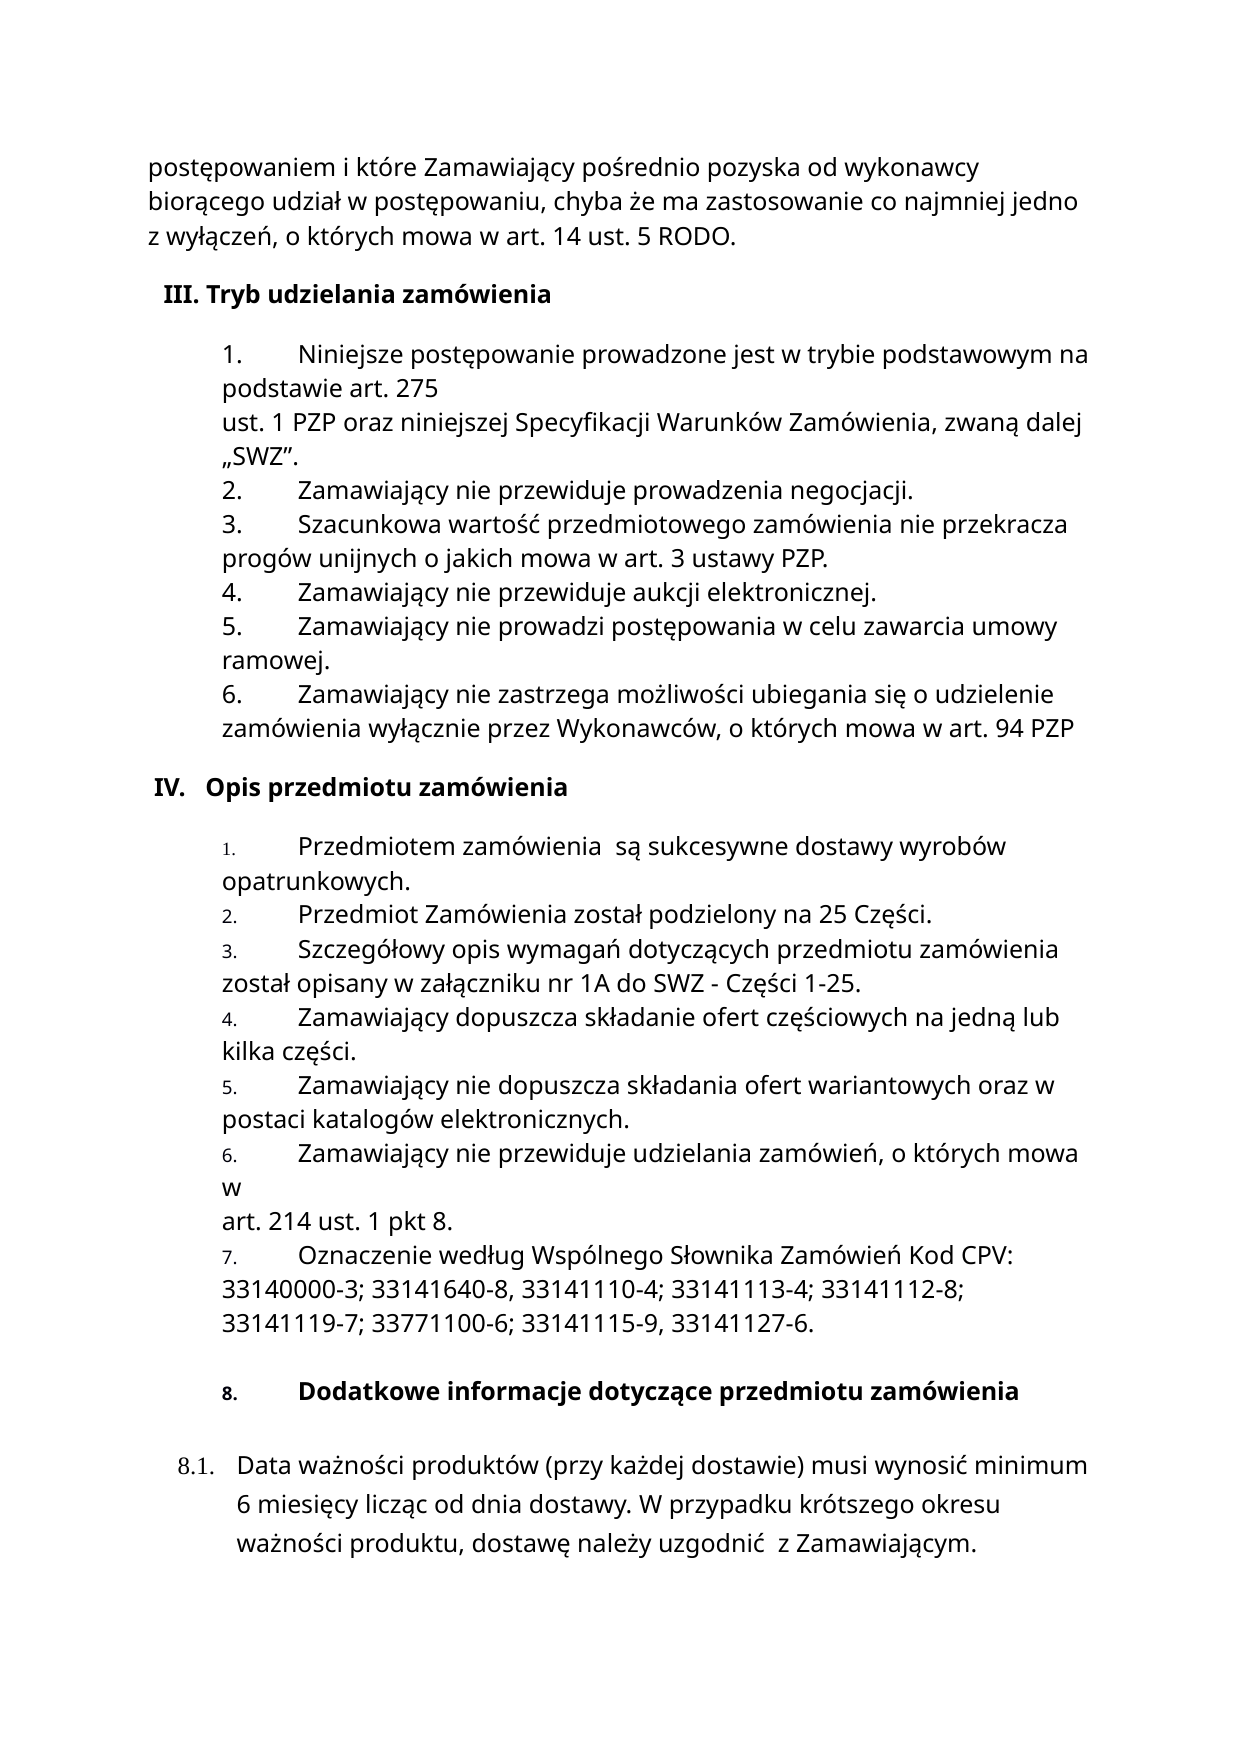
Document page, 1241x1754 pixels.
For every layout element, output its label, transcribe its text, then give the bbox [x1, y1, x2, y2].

list Zamawiający nie dopuszcza składania ofert wariantowych oraz w postaci katalogów elektronicznych. [222, 1067, 1090, 1136]
list Przedmiotem zamówienia są sukcesywne dostawy wyrobów opatrunkowych. [222, 829, 1090, 897]
list Zamawiający nie zastrzega możliwości ubiegania się o udzielenie zamówienia wyłącznie przez Wykonawców, o których mowa w art. 94 PZP [222, 677, 1090, 745]
list Zamawiający nie przewiduje udzielania zamówień, o których mowa w art. 214 ust. 1 pkt 8. [222, 1136, 1090, 1238]
list Dodatkowe informacje dotyczące przedmiotu zamówienia [222, 1374, 1090, 1408]
list Zamawiający dopuszcza składanie ofert częściowych na jedną lub kilka części. [222, 999, 1090, 1067]
list Szacunkowa wartość przedmiotowego zamówienia nie przekracza progów unijnych o jakich mowa w art. 3 ustawy PZP. [222, 507, 1090, 575]
list Niniejsze postępowanie prowadzone jest w trybie podstawowym na podstawie art. 275 ust. 1 PZP oraz niniejszej Specyfikacji Warunków Zamówienia, zwaną dalej „SWZ”. [222, 336, 1090, 472]
list Oznaczenie według Wspólnego Słownika Zamówień Kod CPV: [222, 1238, 1090, 1272]
subtitle III. Tryb udzielania zamówienia [148, 277, 1090, 311]
text 33140000-3; 33141640-8, 33141110-4; 33141113-4; 33141112-8; 33141119-7; 33771100-6; 33141115-9, 33141127-6. [222, 1272, 1090, 1340]
list Zamawiający nie prowadzi postępowania w celu zawarcia umowy ramowej. [222, 609, 1090, 677]
list Przedmiot Zamówienia został podzielony na 25 Części. [222, 897, 1090, 931]
list Szczegółowy opis wymagań dotyczących przedmiotu zamówienia został opisany w załączniku nr 1A do SWZ - Części 1-25. [222, 931, 1090, 999]
list Zamawiający nie przewiduje prowadzenia negocjacji. [222, 472, 1090, 507]
list Data ważności produktów (przy każdej dostawie) musi wynosić minimum 6 miesięcy licząc od dnia dostawy. W przypadku krótszego okresu ważności produktu, dostawę należy uzgodnić z Zamawiającym. [177, 1447, 1090, 1560]
list postępowaniem i które Zamawiający pośrednio pozyska od wykonawcy biorącego udział w postępowaniu, chyba że ma zastosowanie co najmniej jedno z wyłączeń, o których mowa w art. 14 ust. 5 RODO. [87, 150, 1090, 252]
list Zamawiający nie przewiduje aukcji elektronicznej. [222, 575, 1090, 609]
subtitle IV. Opis przedmiotu zamówienia [148, 770, 1090, 804]
